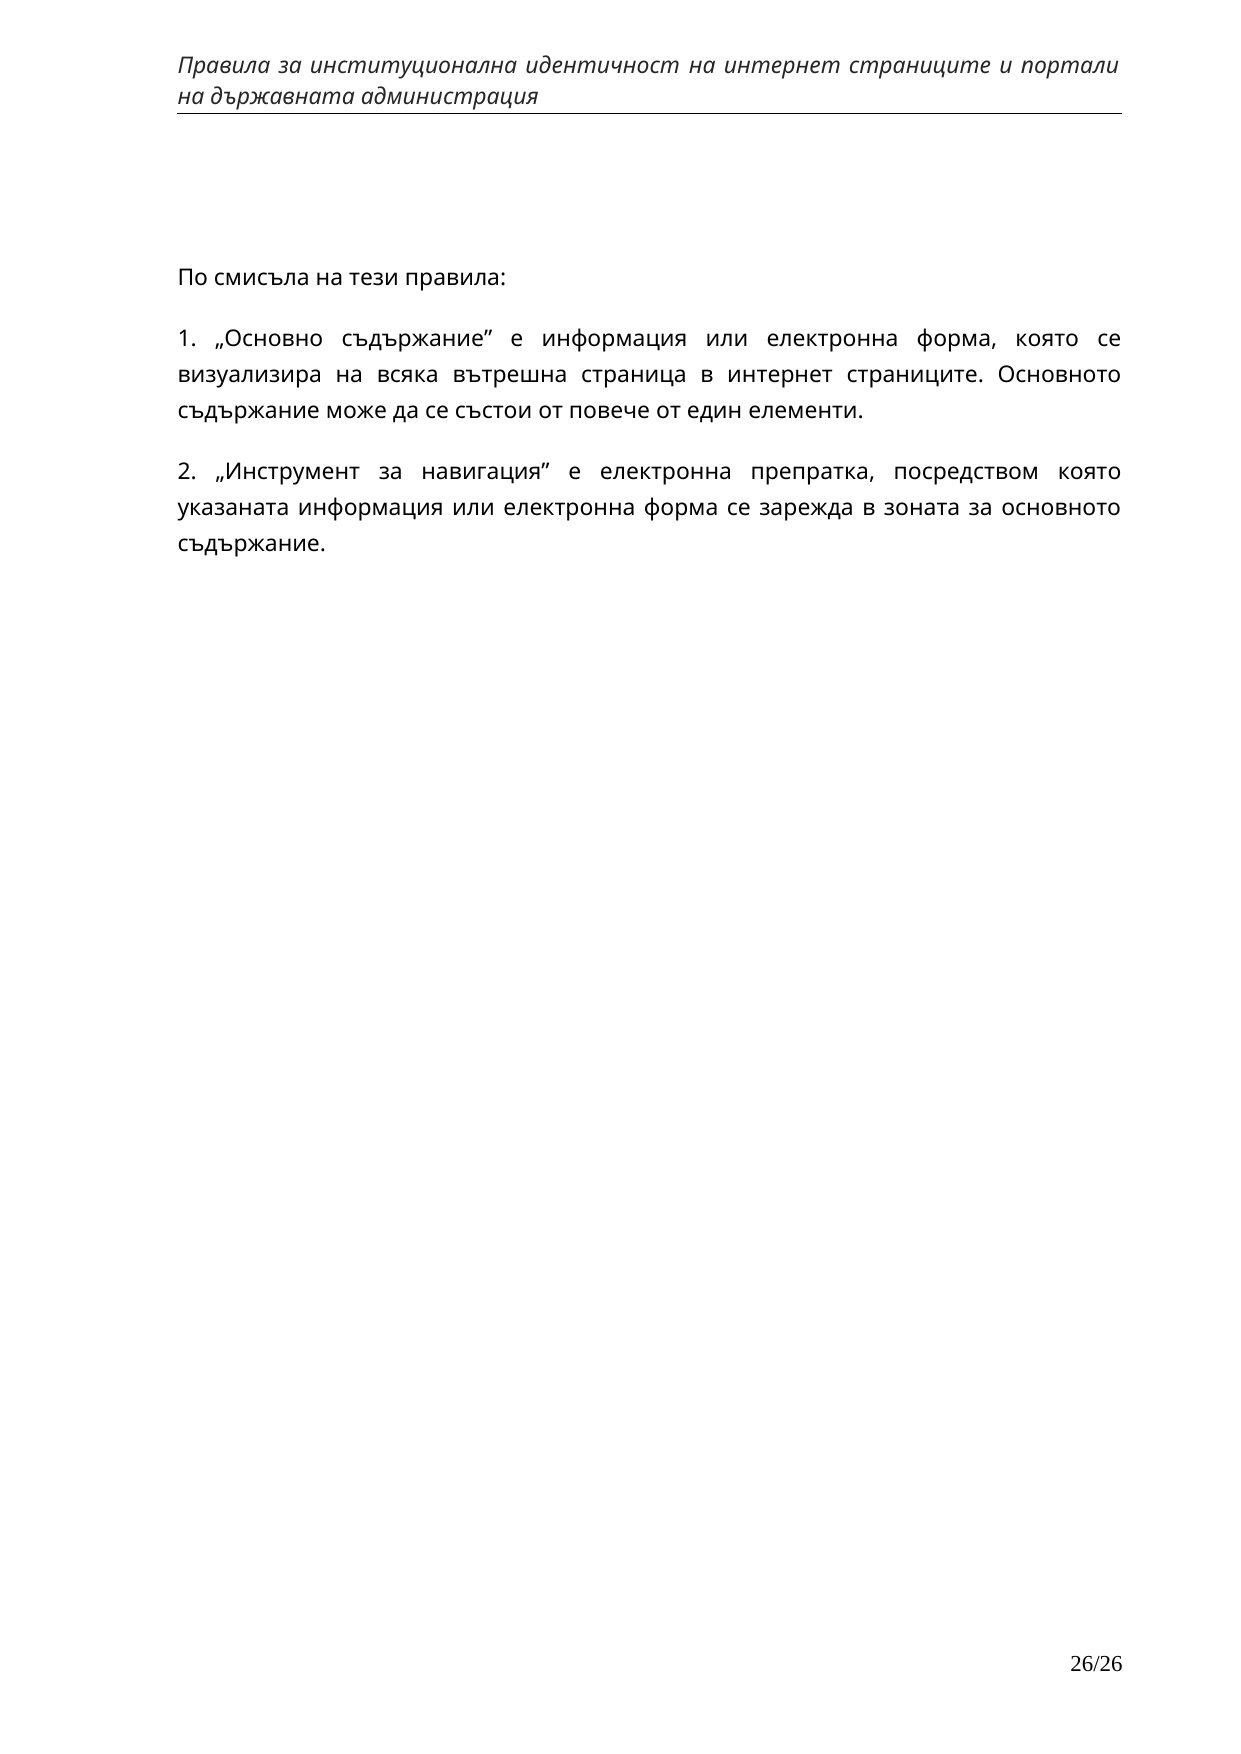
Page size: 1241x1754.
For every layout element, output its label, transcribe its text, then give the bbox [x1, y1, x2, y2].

text 2. „Инструмент за навигация” е електронна препратка, посредством която указаната информация или електронна форма се зарежда в зоната за основното съдържание. [177, 454, 1122, 558]
text 1. „Основно съдържание” е информация или електронна форма, която се визуализира на всяка вътрешна страница в интернет страниците. Основното съдържание може да се състои от повече от един елементи. [177, 322, 1122, 425]
text По смисъла на тези правила: [177, 261, 1122, 292]
